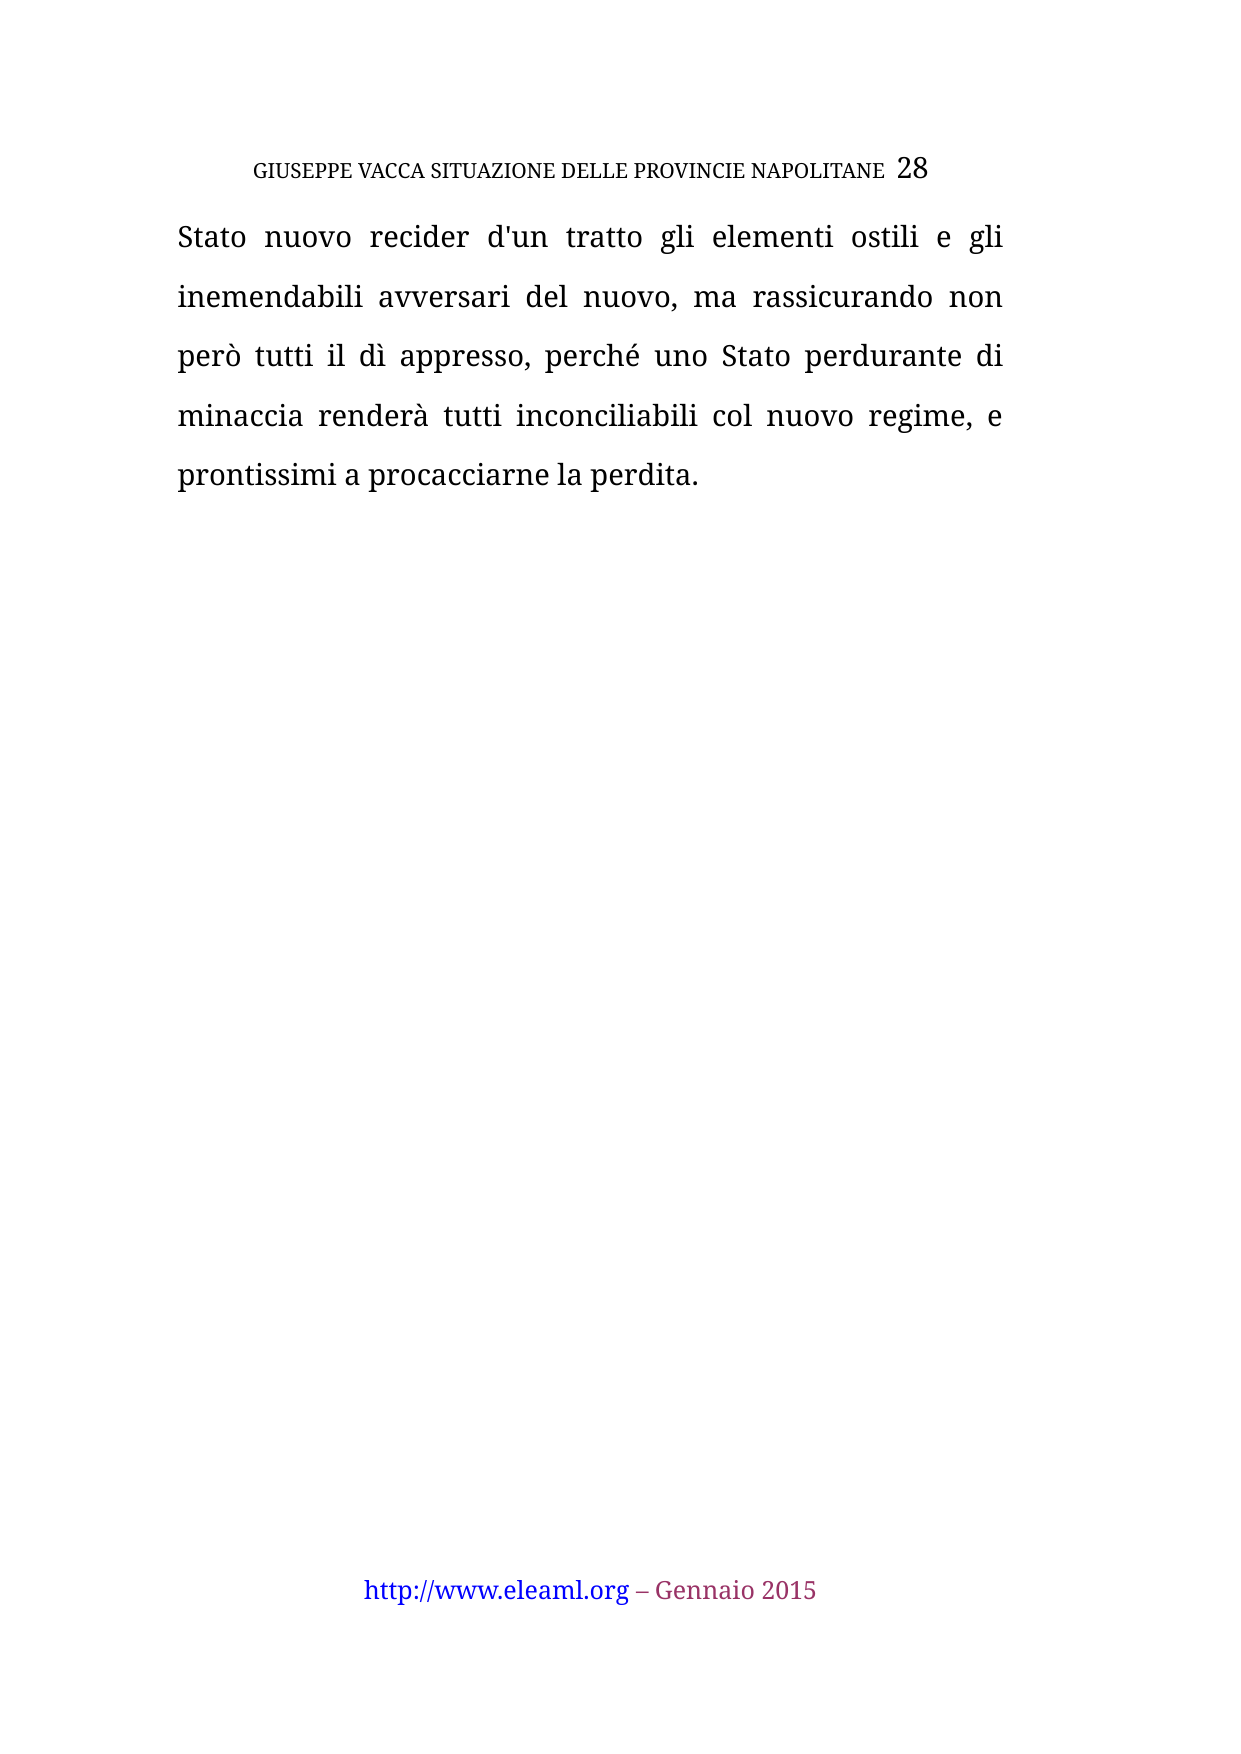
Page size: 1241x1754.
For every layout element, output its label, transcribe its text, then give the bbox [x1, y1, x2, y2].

text Stato nuovo recider d'un tratto gli elementi ostili e gli inemendabili avversari del nuovo, ma rassicurando non però tutti il dì appresso, perché uno Stato perdurante di minaccia renderà tutti inconciliabili col nuovo regime, e prontissimi a procacciarne la perdita. [177, 217, 1004, 494]
